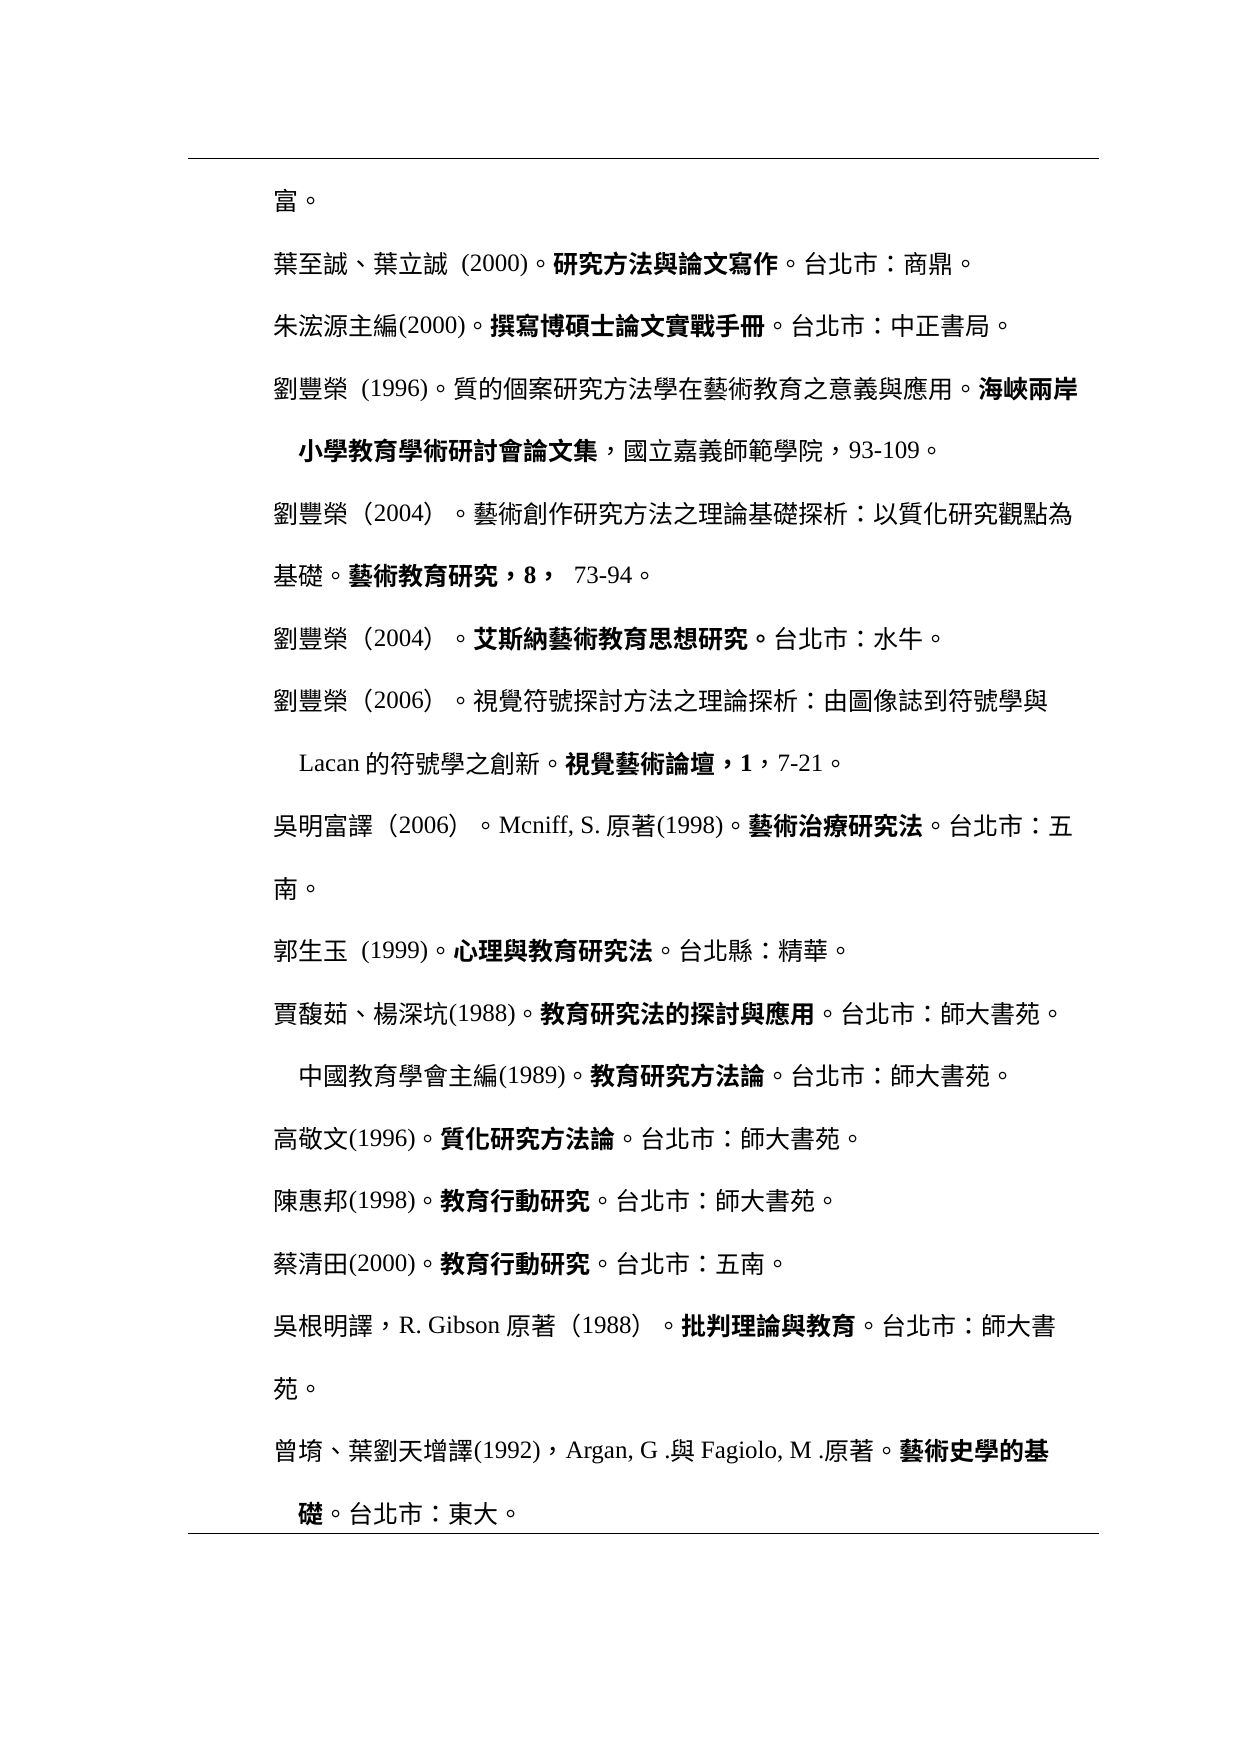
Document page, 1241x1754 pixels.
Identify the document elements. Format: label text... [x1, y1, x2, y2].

table_cell 富。 葉至誠、葉立誠 (2000)。研究方法與論文寫作。台北市：商鼎。 朱浤源主編(2000)。撰寫博碩士論文實戰手冊。台北市：中正書局。 劉豐榮 (1996)。質的個案研究方法學在藝術教育之意義與應用。海峽兩岸小學教育學術研討會論文集，國立嘉義師範學院，93-109。 劉豐榮（2004）。藝術創作研究方法之理論基礎探析：以質化研究觀點為基礎。藝術教育研究，8， 73-94。 劉豐榮（2004）。艾斯納藝術教育思想研究。台北市：水牛。 劉豐榮（2006）。視覺符號探討方法之理論探析：由圖像誌到符號學與Lacan的符號學之創新。視覺藝術論壇，1，7-21。 吳明富譯（2006）。Mcniff, S. 原著(1998)。藝術治療研究法。台北市：五南。 郭生玉 (1999)。心理與教育研究法。台北縣：精華。 賈馥茹、楊深坑(1988)。教育研究法的探討與應用。台北市：師大書苑。 中國教育學會主編(1989)。教育研究方法論。台北市：師大書苑。 高敬文(1996)。質化研究方法論。台北市：師大書苑。 陳惠邦(1998)。教育行動研究。台北市：師大書苑。 蔡清田(2000)。教育行動研究。台北市：五南。 吳根明譯，R. Gibson 原著（1988）。批判理論與教育。台北市：師大書苑。 曾堉、葉劉天增譯(1992)，Argan, G .與Fagiolo, M .原著。藝術史學的基礎。台北市：東大。 [188, 159, 1099, 1533]
